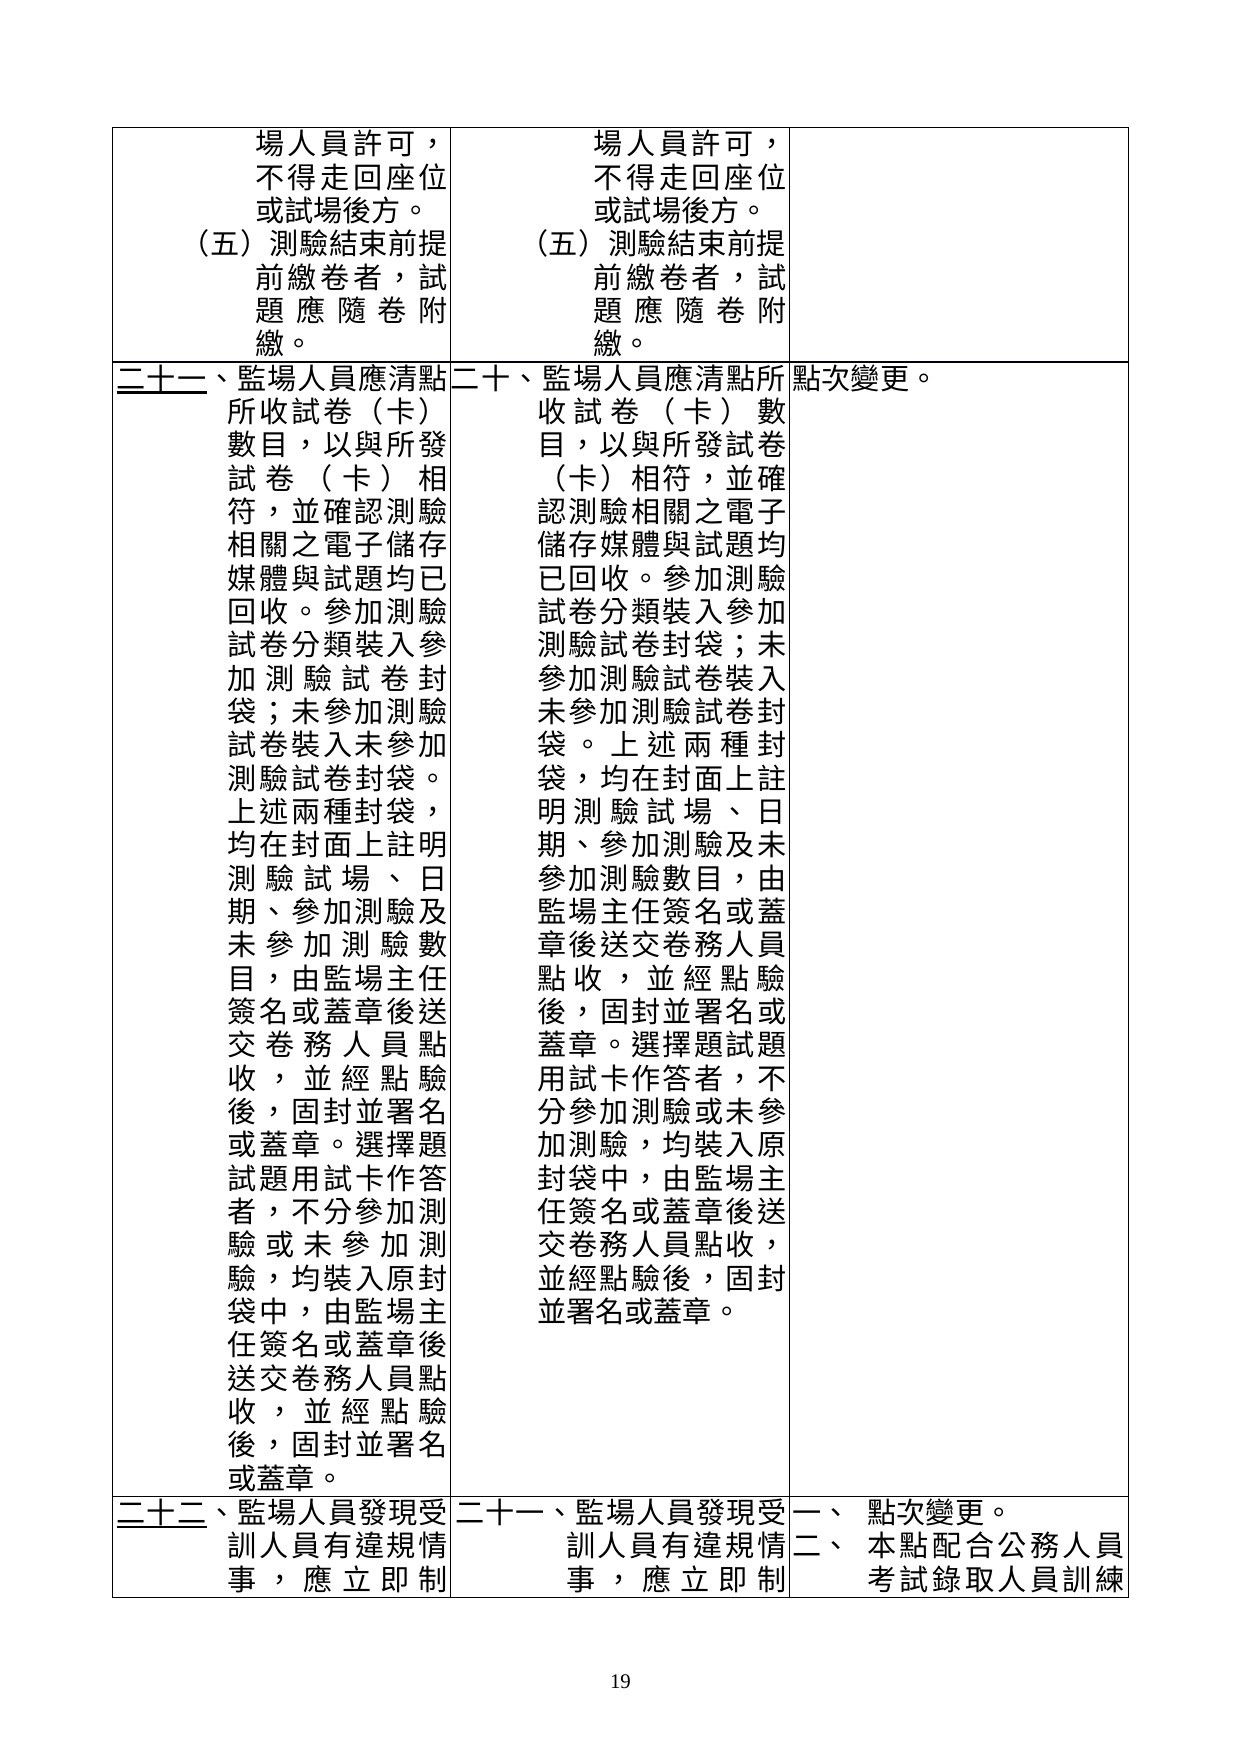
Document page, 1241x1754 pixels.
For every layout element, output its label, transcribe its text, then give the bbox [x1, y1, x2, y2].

table_cell 場人員許可，不得走回座位或試場後方。 （五）測驗結束前提前繳卷者，試題應隨卷附繳。 [113, 128, 450, 361]
table_cell 點次變更。 [790, 363, 1128, 1496]
table_cell 場人員許可，不得走回座位或試場後方。 （五）測驗結束前提前繳卷者，試題應隨卷附繳。 [451, 128, 789, 361]
table_cell 二十一、監場人員發現受訓人員有違規情事，應立即制 [451, 1497, 789, 1597]
table_cell [790, 128, 1128, 361]
table_cell 二十二、監場人員發現受訓人員有違規情事，應立即制 [113, 1497, 450, 1597]
table_cell 二十、監場人員應清點所收試卷（卡）數目，以與所發試卷（卡）相符，並確認測驗相關之電子儲存媒體與試題均已回收。參加測驗試卷分類裝入參加測驗試卷封袋；未參加測驗試卷裝入未參加測驗試卷封袋。上述兩種封袋，均在封面上註明測驗試場、日期、參加測驗及未參加測驗數目，由監場主任簽名或蓋章後送交卷務人員點收，並經點驗後，固封並署名或蓋章。選擇題試題用試卡作答者，不分參加測驗或未參加測驗，均裝入原封袋中，由監場主任簽名或蓋章後送交卷務人員點收，並經點驗後，固封並署名或蓋章。 [451, 363, 789, 1496]
table_cell 二十一、監場人員應清點所收試卷（卡）數目，以與所發試卷（卡）相符，並確認測驗相關之電子儲存媒體與試題均已回收。參加測驗試卷分類裝入參加測驗試卷封袋；未參加測驗試卷裝入未參加測驗試卷封袋。上述兩種封袋，均在封面上註明測驗試場、日期、參加測驗及未參加測驗數目，由監場主任簽名或蓋章後送交卷務人員點收，並經點驗後，固封並署名或蓋章。選擇題試題用試卡作答者，不分參加測驗或未參加測驗，均裝入原封袋中，由監場主任簽名或蓋章後送交卷務人員點收，並經點驗後，固封並署名或蓋章。 [113, 363, 450, 1496]
table_cell 點次變更。 本點配合公務人員考試錄取人員訓練 [790, 1497, 1128, 1597]
